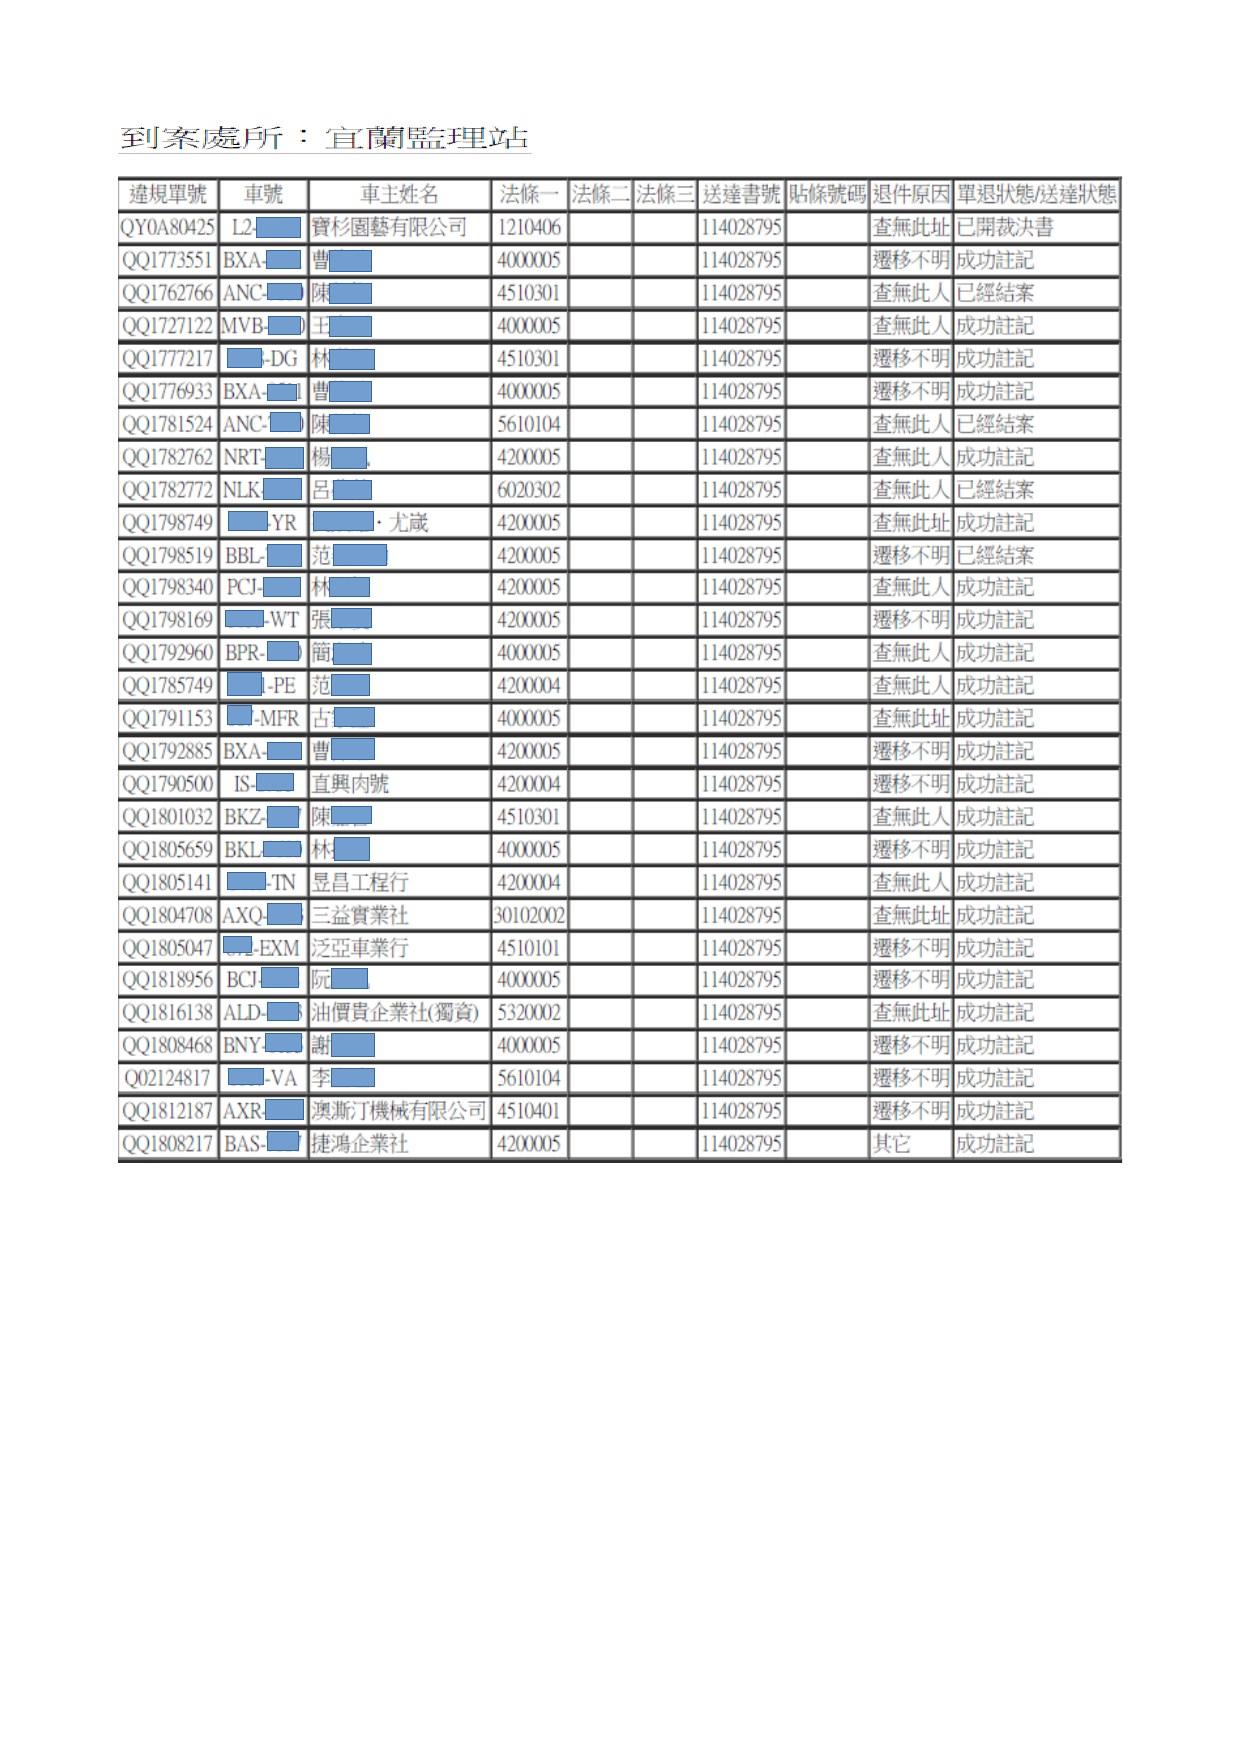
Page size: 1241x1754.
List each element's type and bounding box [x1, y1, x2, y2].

picture [118, 118, 532, 154]
picture [118, 175, 1123, 1163]
